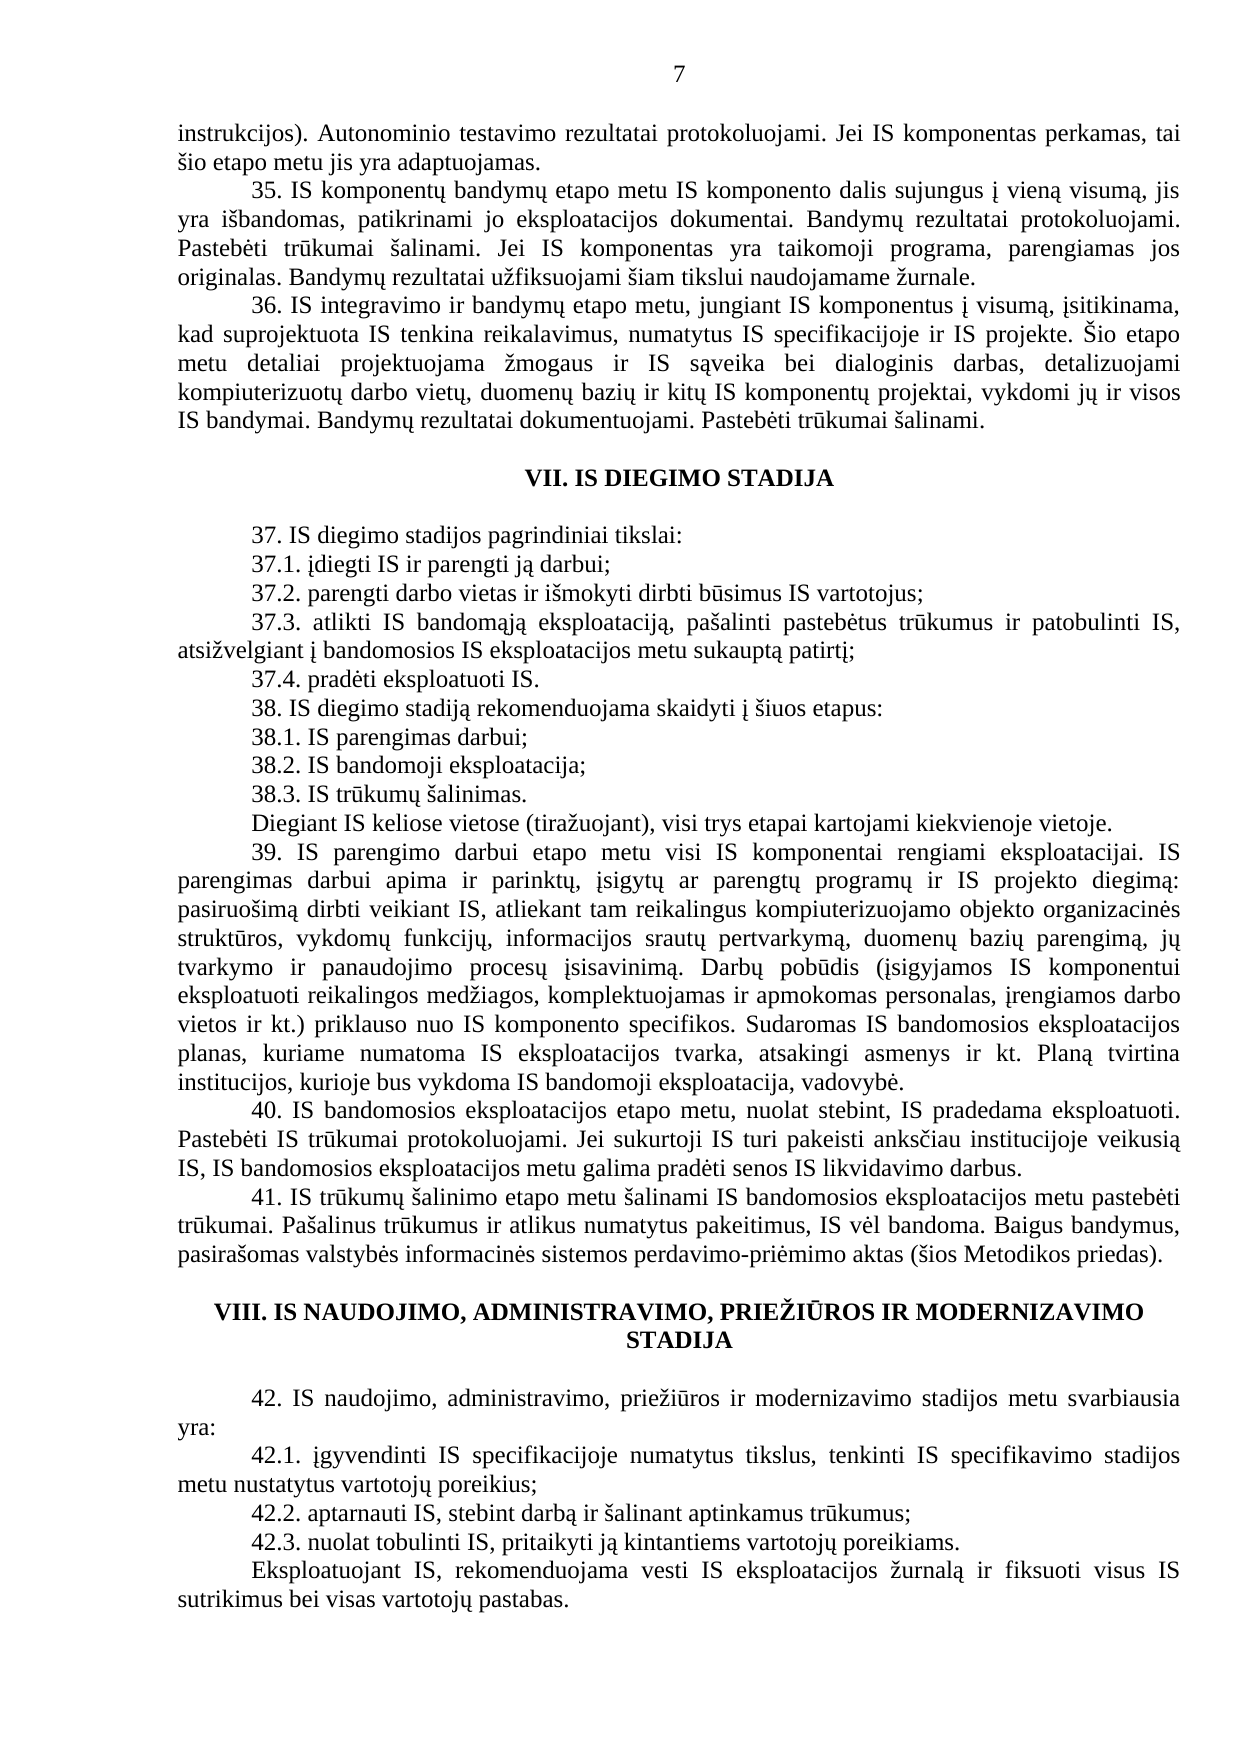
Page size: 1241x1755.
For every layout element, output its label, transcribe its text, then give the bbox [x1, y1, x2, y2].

text 36. IS integravimo ir bandymų etapo metu, jungiant IS komponentus į visumą, įsitikinama, kad suprojektuota IS tenkina reikalavimus, numatytus IS specifikacijoje ir IS projekte. Šio etapo metu detaliai projektuojama žmogaus ir IS sąveika bei dialoginis darbas, detalizuojami kompiuterizuotų darbo vietų, duomenų bazių ir kitų IS komponentų projektai, vykdomi jų ir visos IS bandymai. Bandymų rezultatai dokumentuojami. Pastebėti trūkumai šalinami. [177, 291, 1181, 434]
text 42. IS naudojimo, administravimo, priežiūros ir modernizavimo stadijos metu svarbiausia yra: [177, 1383, 1181, 1441]
text 38.2. IS bandomoji eksploatacija; [177, 751, 1181, 779]
text 41. IS trūkumų šalinimo etapo metu šalinami IS bandomosios eksploatacijos metu pastebėti trūkumai. Pašalinus trūkumus ir atlikus numatytus pakeitimus, IS vėl bandoma. Baigus bandymus, pasirašomas valstybės informacinės sistemos perdavimo-priėmimo aktas (šios Metodikos priedas). [177, 1182, 1181, 1268]
text VII. IS DIEGIMO STADIJA [177, 463, 1181, 492]
text 35. IS komponentų bandymų etapo metu IS komponento dalis sujungus į vieną visumą, jis yra išbandomas, patikrinami jo eksploatacijos dokumentai. Bandymų rezultatai protokoluojami. Pastebėti trūkumai šalinami. Jei IS komponentas yra taikomoji programa, parengiamas jos originalas. Bandymų rezultatai užfiksuojami šiam tikslui naudojamame žurnale. [177, 176, 1181, 291]
text 38.1. IS parengimas darbui; [177, 722, 1181, 751]
text 37.2. parengti darbo vietas ir išmokyti dirbti būsimus IS vartotojus; [177, 578, 1181, 607]
text 37.3. atlikti IS bandomąją eksploataciją, pašalinti pastebėtus trūkumus ir patobulinti IS, atsižvelgiant į bandomosios IS eksploatacijos metu sukauptą patirtį; [177, 607, 1181, 664]
text Eksploatuojant IS, rekomenduojama vesti IS eksploatacijos žurnalą ir fiksuoti visus IS sutrikimus bei visas vartotojų pastabas. [177, 1556, 1181, 1613]
text 42.1. įgyvendinti IS specifikacijoje numatytus tikslus, tenkinti IS specifikavimo stadijos metu nustatytus vartotojų poreikius; [177, 1441, 1181, 1498]
text 37.1. įdiegti IS ir parengti ją darbui; [177, 549, 1181, 578]
text 39. IS parengimo darbui etapo metu visi IS komponentai rengiami eksploatacijai. IS parengimas darbui apima ir parinktų, įsigytų ar parengtų programų ir IS projekto diegimą: pasiruošimą dirbti veikiant IS, atliekant tam reikalingus kompiuterizuojamo objekto organizacinės struktūros, vykdomų funkcijų, informacijos srautų pertvarkymą, duomenų bazių parengimą, jų tvarkymo ir panaudojimo procesų įsisavinimą. Darbų pobūdis (įsigyjamos IS komponentui eksploatuoti reikalingos medžiagos, komplektuojamas ir apmokomas personalas, įrengiamos darbo vietos ir kt.) priklauso nuo IS komponento specifikos. Sudaromas IS bandomosios eksploatacijos planas, kuriame numatoma IS eksploatacijos tvarka, atsakingi asmenys ir kt. Planą tvirtina institucijos, kurioje bus vykdoma IS bandomoji eksploatacija, vadovybė. [177, 837, 1181, 1096]
text 37. IS diegimo stadijos pagrindiniai tikslai: [177, 521, 1181, 549]
text 37.4. pradėti eksploatuoti IS. [177, 664, 1181, 693]
text 42.2. aptarnauti IS, stebint darbą ir šalinant aptinkamus trūkumus; [177, 1498, 1181, 1527]
text instrukcijos). Autonominio testavimo rezultatai protokoluojami. Jei IS komponentas perkamas, tai šio etapo metu jis yra adaptuojamas. [177, 118, 1181, 176]
text VIII. IS NAUDOJIMO, ADMINISTRAVIMO, PRIEŽIŪROS IR MODERNIZAVIMO STADIJA [177, 1297, 1181, 1354]
text 40. IS bandomosios eksploatacijos etapo metu, nuolat stebint, IS pradedama eksploatuoti. Pastebėti IS trūkumai protokoluojami. Jei sukurtoji IS turi pakeisti anksčiau institucijoje veikusią IS, IS bandomosios eksploatacijos metu galima pradėti senos IS likvidavimo darbus. [177, 1096, 1181, 1182]
text 38. IS diegimo stadiją rekomenduojama skaidyti į šiuos etapus: [177, 693, 1181, 722]
text 42.3. nuolat tobulinti IS, pritaikyti ją kintantiems vartotojų poreikiams. [177, 1527, 1181, 1556]
text Diegiant IS keliose vietose (tiražuojant), visi trys etapai kartojami kiekvienoje vietoje. [177, 808, 1181, 837]
text 38.3. IS trūkumų šalinimas. [177, 779, 1181, 808]
